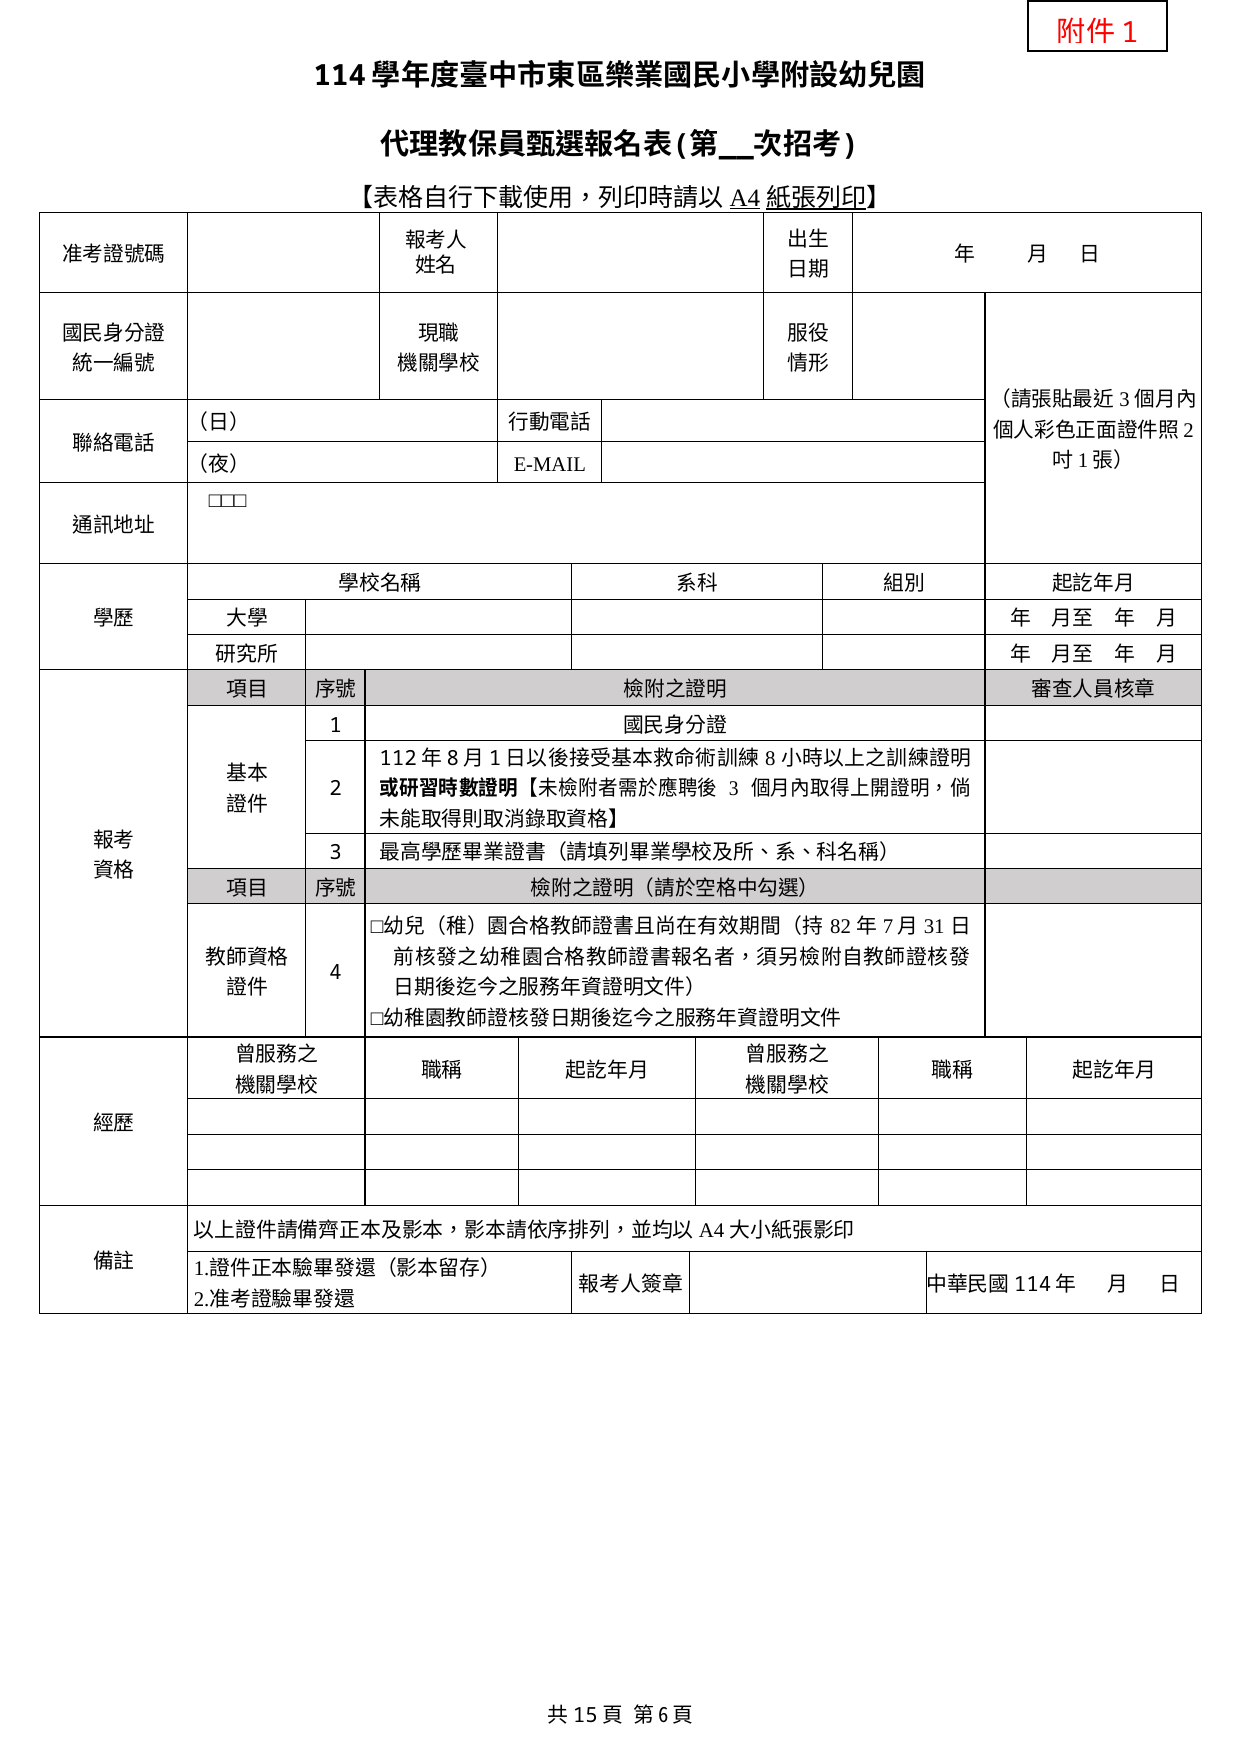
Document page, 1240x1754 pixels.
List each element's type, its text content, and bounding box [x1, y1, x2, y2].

table_cell [602, 442, 984, 482]
table_cell 年 月至 年 月 [986, 635, 1201, 669]
table_cell 起訖年月 [986, 564, 1201, 598]
table_cell 2 [306, 741, 364, 832]
table_cell 年 月至 年 月 [986, 600, 1201, 634]
table_cell [306, 600, 571, 634]
table_cell [519, 1170, 695, 1204]
table_cell [986, 904, 1201, 1036]
table_cell [519, 1135, 695, 1169]
table_cell 3 [306, 834, 364, 868]
table_cell 序號 [306, 869, 364, 903]
table_cell [986, 706, 1201, 740]
table_cell 曾服務之 機關學校 [696, 1038, 878, 1098]
table_cell 曾服務之 機關學校 [188, 1038, 364, 1098]
table_cell [1027, 1170, 1201, 1204]
table_cell （日） [188, 400, 497, 441]
table_cell [690, 1252, 926, 1312]
text 114學年度臺中市東區樂業國民小學附設幼兒園 [39, 57, 1199, 92]
table_cell [1027, 1135, 1201, 1169]
table_cell 1.證件正本驗畢發還（影本留存） 2.准考證驗畢發還 [188, 1252, 571, 1312]
table_header [498, 213, 763, 292]
table_cell [306, 635, 571, 669]
table_cell （請張貼最近 3 個月內個人彩色正面證件照2吋1張） [986, 293, 1201, 563]
table_cell [879, 1170, 1026, 1204]
table_cell 職稱 [879, 1038, 1026, 1098]
table_cell 大學 [188, 600, 305, 634]
table_cell 國民身分證 [366, 706, 984, 740]
table_cell 報考 資格 [40, 670, 187, 1036]
table_cell 審查人員核章 [986, 670, 1201, 705]
table_cell 112年8月1日以後接受基本救命術訓練 8 小時以上之訓練證明或研習時數證明【未檢附者需於應聘後 3 個月內取得上開證明，倘未能取得則取消錄取資格】 [366, 741, 984, 832]
table_cell 組別 [823, 564, 984, 598]
table_cell （夜） [188, 442, 497, 482]
table_cell 4 [306, 904, 364, 1036]
table_cell [823, 600, 984, 634]
table_cell 最高學歷畢業證書（請填列畢業學校及所、系、科名稱） [366, 834, 984, 868]
table_cell 職稱 [366, 1038, 518, 1098]
table_cell 起訖年月 [1027, 1038, 1201, 1098]
table_cell 中華民國114年 月 日 [927, 1252, 1201, 1312]
table_cell 項目 [188, 869, 305, 903]
table_cell [986, 834, 1201, 868]
table_cell [572, 635, 822, 669]
text 代理教保員甄選報名表(第__次招考) [39, 126, 1199, 161]
table_cell [986, 869, 1201, 903]
table_cell [366, 1170, 518, 1204]
text 附件1 [1044, 9, 1151, 42]
table_cell [823, 635, 984, 669]
table_cell 聯絡電話 [40, 400, 187, 482]
table_header 出生 日期 [764, 213, 852, 292]
table_cell 經歷 [40, 1038, 187, 1204]
table_header 報考人 姓名 [380, 213, 497, 292]
table_cell 檢附之證明 [366, 670, 984, 705]
table_cell [602, 400, 984, 441]
table_cell 基本 證件 [188, 706, 305, 868]
table_cell 序號 [306, 670, 364, 705]
table_cell [188, 1135, 364, 1169]
table_cell [696, 1135, 878, 1169]
table_cell 國民身分證 統一編號 [40, 293, 187, 399]
table_cell [188, 293, 379, 399]
table_cell [519, 1099, 695, 1134]
table_cell 學校名稱 [188, 564, 571, 598]
table_cell [853, 293, 984, 399]
table_cell 報考人簽章 [572, 1252, 689, 1312]
table_cell [696, 1170, 878, 1204]
table_cell 通訊地址 [40, 483, 187, 563]
table_header [188, 213, 379, 292]
table_cell [1027, 1099, 1201, 1134]
table_cell 系科 [572, 564, 822, 598]
table_cell [366, 1099, 518, 1134]
table_cell [879, 1135, 1026, 1169]
table_cell [188, 1099, 364, 1134]
table_cell [879, 1099, 1026, 1134]
table_cell 行動電話 [498, 400, 601, 441]
table_cell 現職 機關學校 [380, 293, 497, 399]
table_cell 服役 情形 [764, 293, 852, 399]
table_cell 研究所 [188, 635, 305, 669]
table_cell [498, 293, 763, 399]
text 【表格自行下載使用，列印時請以 A4 紙張列印】 [39, 182, 1199, 212]
table_cell 檢附之證明（請於空格中勾選） [366, 869, 984, 903]
table_cell 以上證件請備齊正本及影本，影本請依序排列，並均以 A4 大小紙張影印 [188, 1206, 1201, 1251]
table_cell □幼兒（稚）園合格教師證書且尚在有效期間（持 82 年 7月 31 日前核發之幼稚園合格教師證書報名者，須另檢附自教師證核發日期後迄今之服務年資證明文件） □幼稚園教師證核發日期後迄今之服務年資證明文件 [366, 904, 984, 1036]
table_cell 教師資格 證件 [188, 904, 305, 1036]
table_cell 學歷 [40, 564, 187, 669]
table_cell 1 [306, 706, 364, 740]
table_cell [696, 1099, 878, 1134]
table_cell 備註 [40, 1206, 187, 1312]
table_cell 項目 [188, 670, 305, 705]
table_cell □□□ [188, 483, 984, 563]
table_cell 起訖年月 [519, 1038, 695, 1098]
table_cell [572, 600, 822, 634]
table_cell [986, 741, 1201, 832]
table_cell [366, 1135, 518, 1169]
table_header 准考證號碼 [40, 213, 187, 292]
table_header 年 月 日 [853, 213, 1201, 292]
table_cell [188, 1170, 364, 1204]
table_cell E-MAIL [498, 442, 601, 482]
